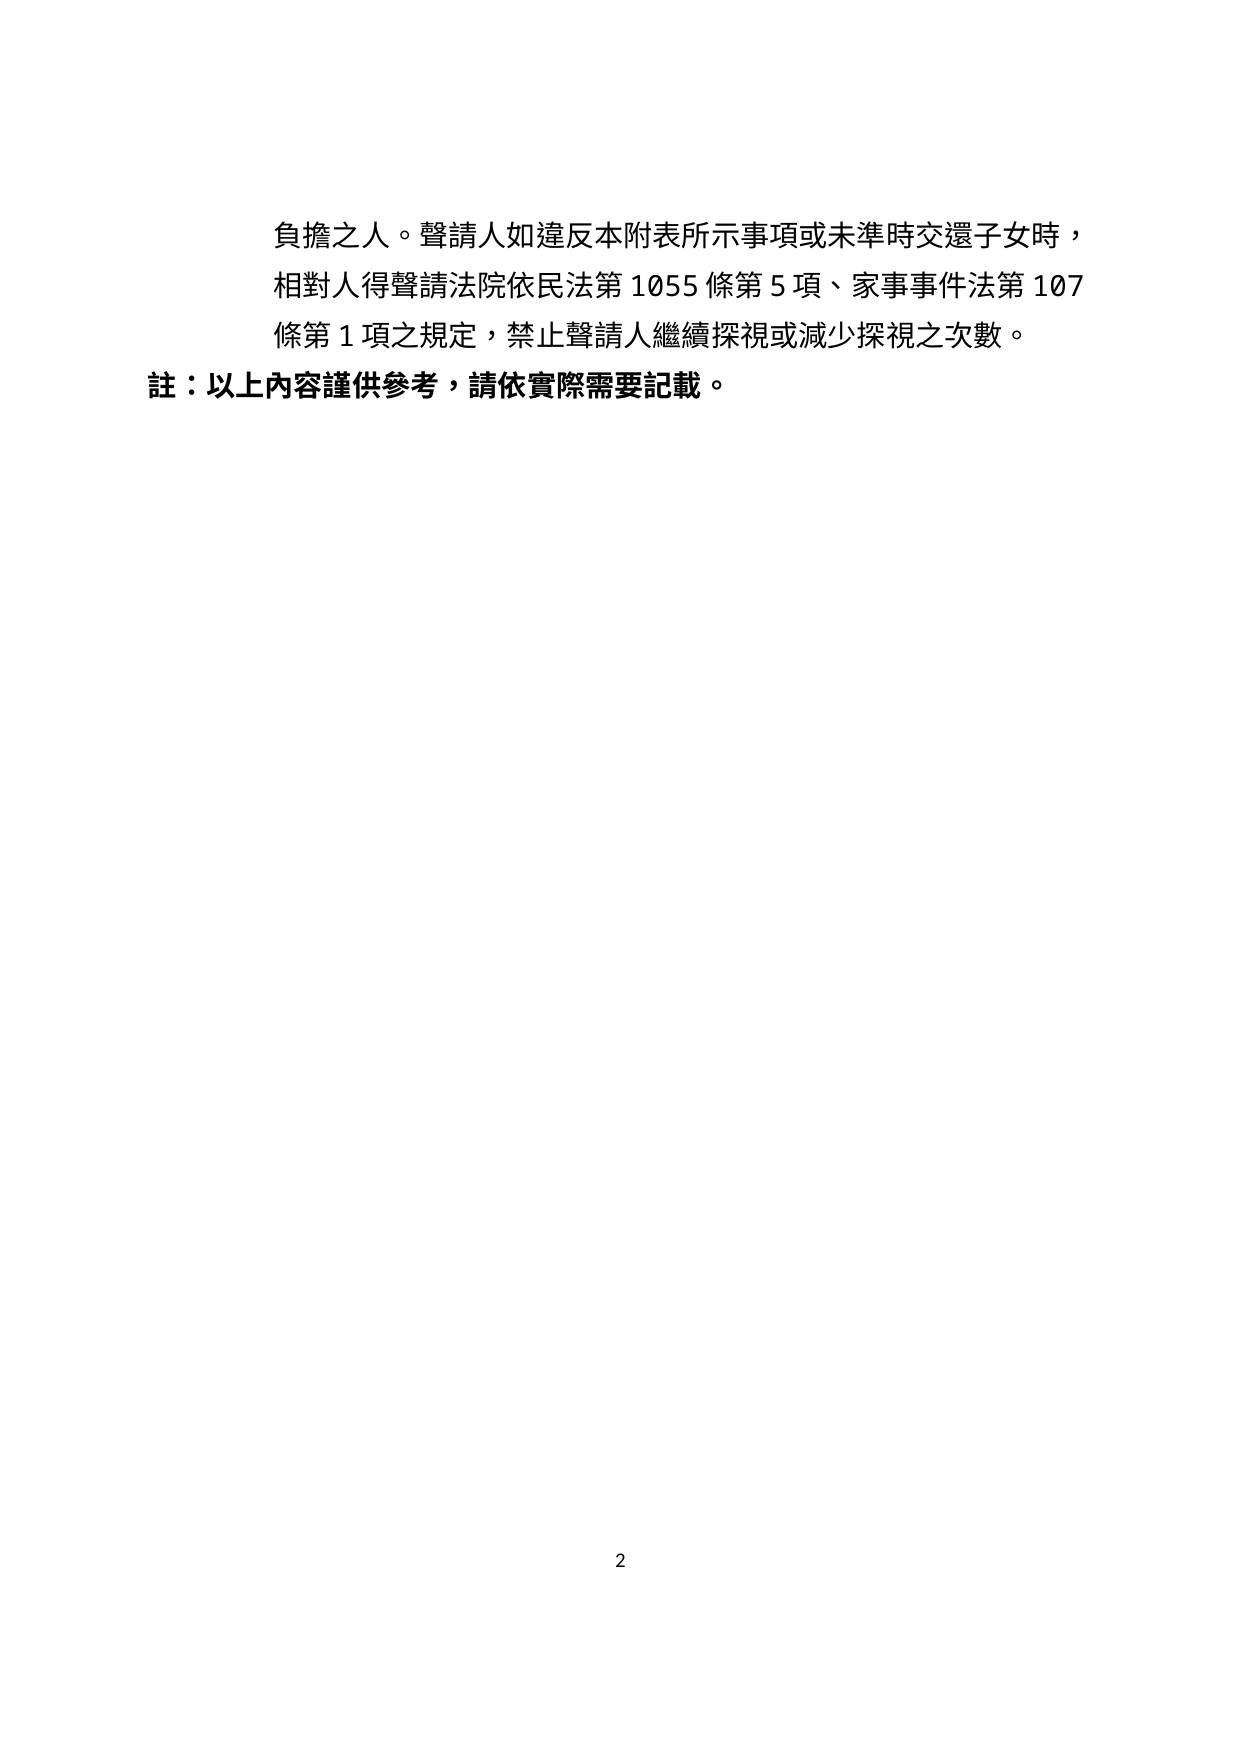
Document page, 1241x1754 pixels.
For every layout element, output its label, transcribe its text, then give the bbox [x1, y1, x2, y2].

text 負擔之人。聲請人如違反本附表所示事項或未準時交還子女時，相對人得聲請法院依民法第1055條第5項、家事事件法第107條第1項之規定，禁止聲請人繼續探視或減少探視之次數。 [273, 207, 1092, 357]
text 註：以上內容謹供參考，請依實際需要記載。 [148, 357, 1092, 407]
